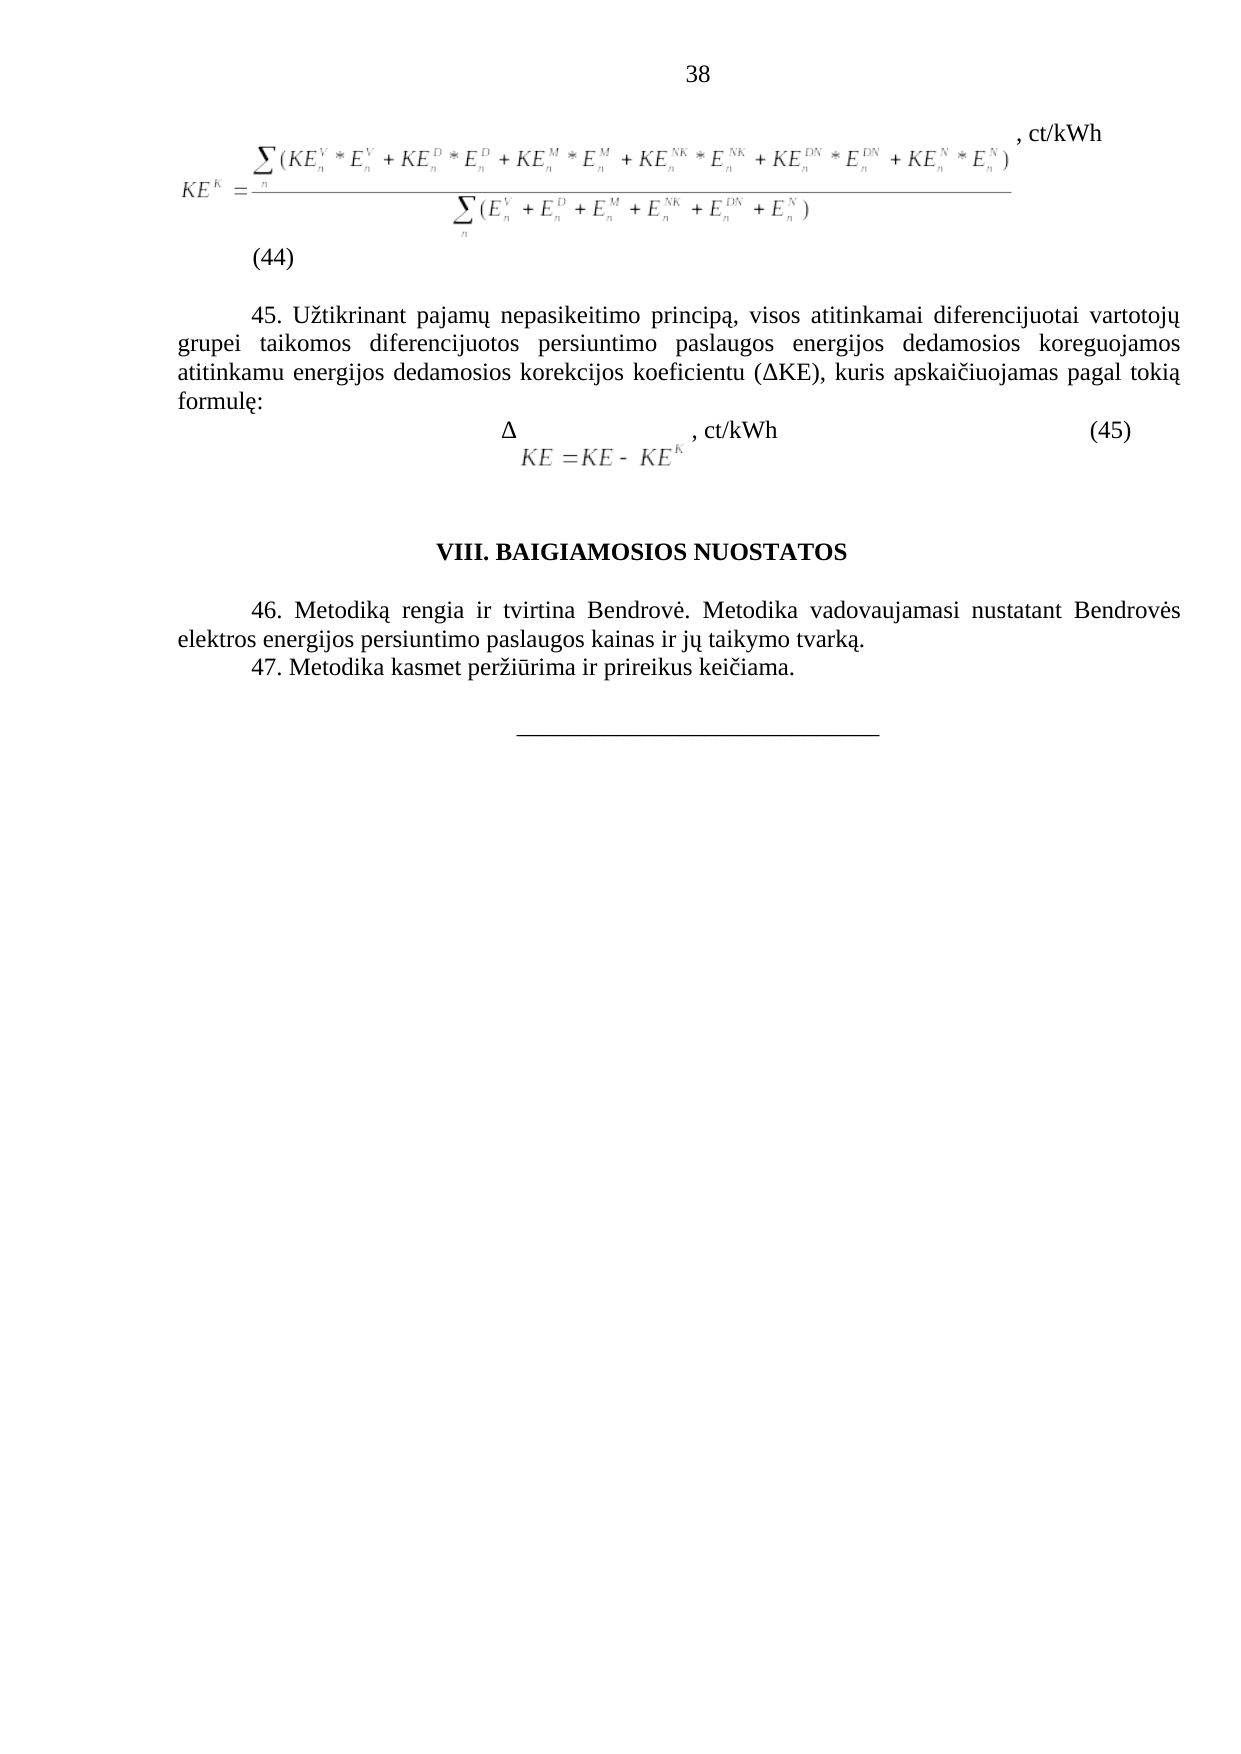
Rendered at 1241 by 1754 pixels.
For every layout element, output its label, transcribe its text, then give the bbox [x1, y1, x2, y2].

text 45. Užtikrinant pajamų nepasikeitimo principą, visos atitinkamai diferencijuotai vartotojų grupei taikomos diferencijuotos persiuntimo paslaugos energijos dedamosios koreguojamos atitinkamu energijos dedamosios korekcijos koeficientu (ΔKE), kuris apskaičiuojamas pagal tokią formulę: [177, 300, 1181, 415]
text 47. Metodika kasmet peržiūrima ir prireikus keičiama. [177, 652, 1181, 681]
text _____________________________ [214, 710, 1181, 739]
text 46. Metodiką rengia ir tvirtina Bendrovė. Metodika vadovaujamasi nustatant Bendrovės elektros energijos persiuntimo paslaugos kainas ir jų taikymo tvarką. [177, 595, 1181, 652]
text VIII. BAIGIAMOSIOS NUOSTATOS [102, 537, 1181, 566]
text , ct/kWh (44) [177, 118, 1181, 271]
text Δ, ct/kWh (45) [214, 415, 1181, 480]
